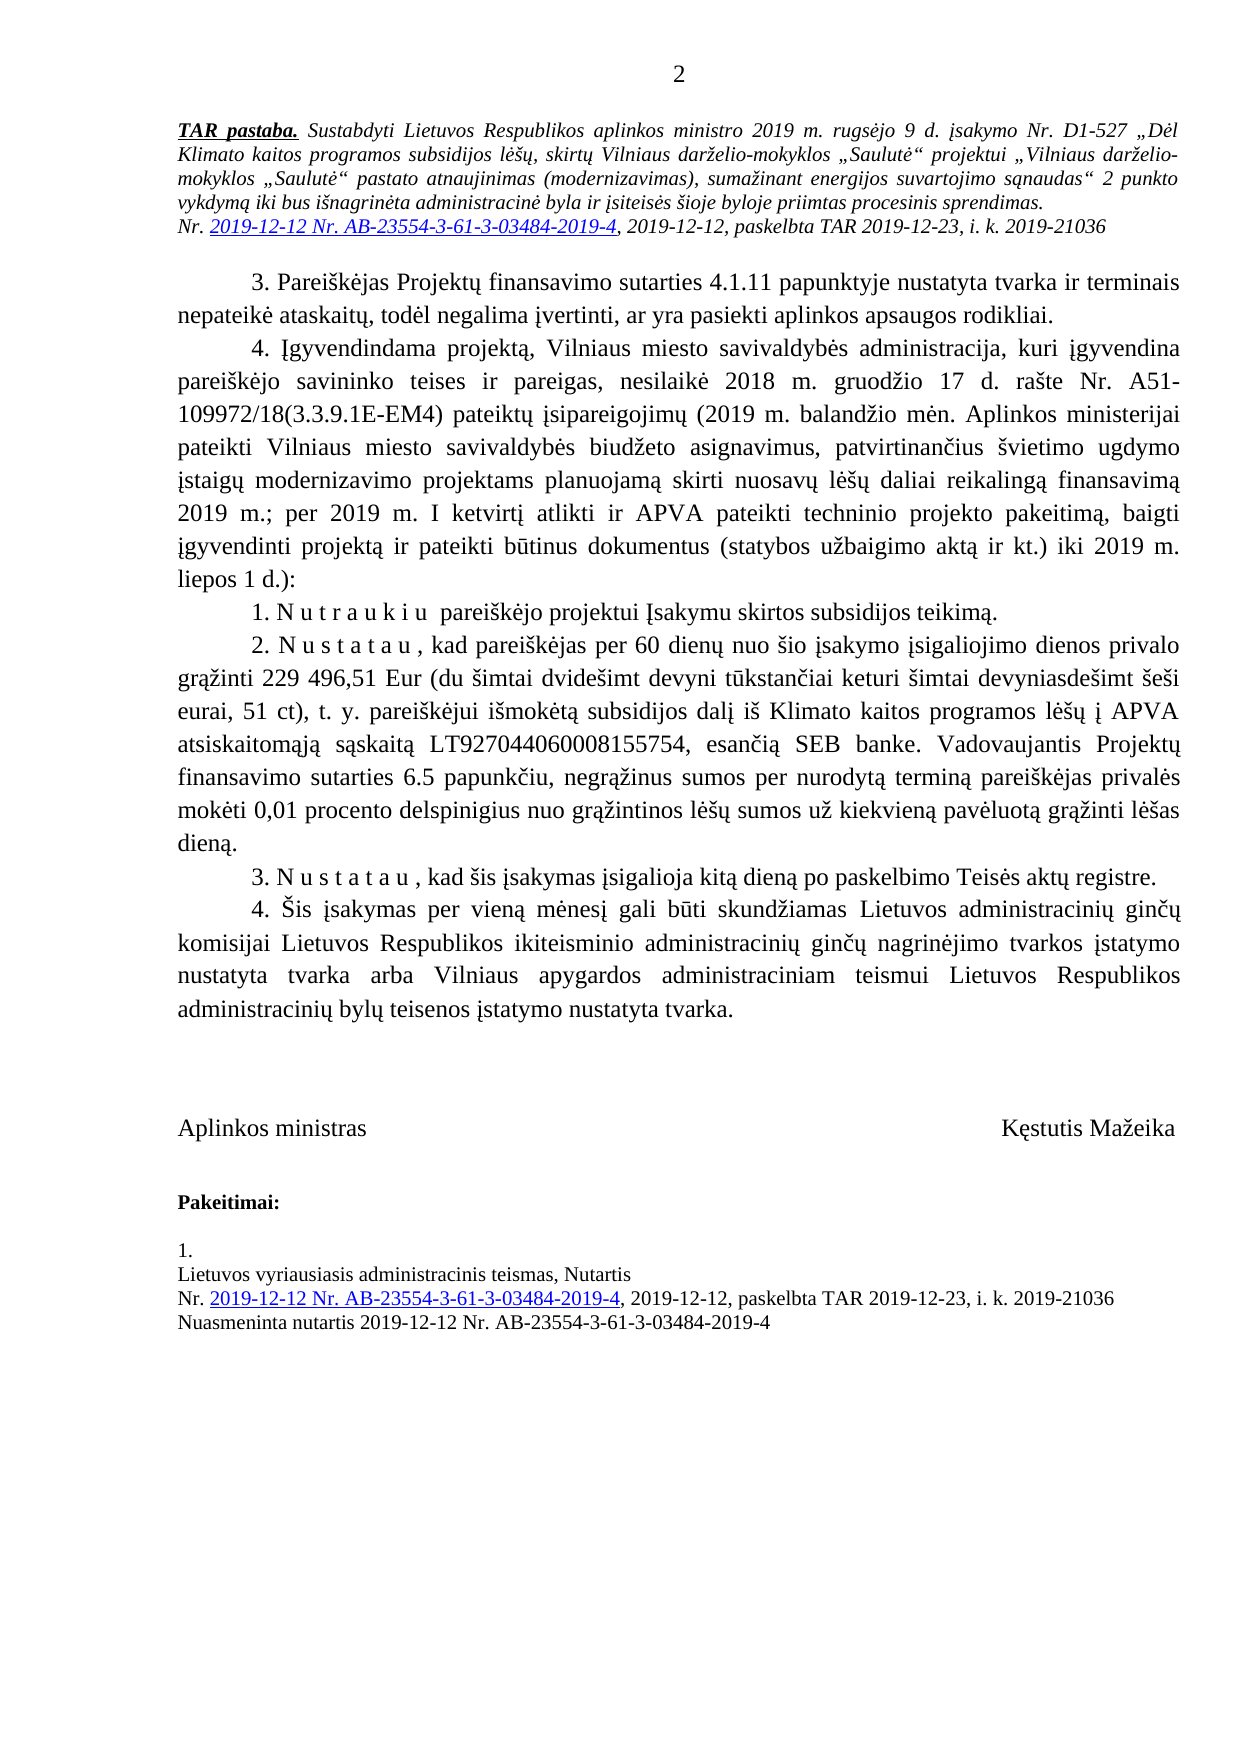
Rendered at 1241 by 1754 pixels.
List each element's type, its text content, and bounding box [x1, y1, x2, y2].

text 2. Nustatau, kad pareiškėjas per 60 dienų nuo šio įsakymo įsigaliojimo dienos privalo grąžinti 229 496,51 Eur (du šimtai dvidešimt devyni tūkstančiai keturi šimtai devyniasdešimt šeši eurai, 51 ct), t. y. pareiškėjui išmokėtą subsidijos dalį iš Klimato kaitos programos lėšų į APVA atsiskaitomąją sąskaitą LT927044060008155754, esančią SEB banke. Vadovaujantis Projektų finansavimo sutarties 6.5 papunkčiu, negrąžinus sumos per nurodytą terminą pareiškėjas privalės mokėti 0,01 procento delspinigius nuo grąžintinos lėšų sumos už kiekvieną pavėluotą grąžinti lėšas dieną. [177, 630, 1181, 857]
text 4. Šis įsakymas per vieną mėnesį gali būti skundžiamas Lietuvos administracinių ginčų komisijai Lietuvos Respublikos ikiteisminio administracinių ginčų nagrinėjimo tvarkos įstatymo nustatyta tvarka arba Vilniaus apygardos administraciniam teismui Lietuvos Respublikos administracinių bylų teisenos įstatymo nustatyta tvarka. [177, 894, 1181, 1022]
text Nr. 2019-12-12 Nr. AB-23554-3-61-3-03484-2019-4, 2019-12-12, paskelbta TAR 2019-12-23, i. k. 2019-21036 [177, 1286, 1181, 1310]
text 1. [177, 1238, 1181, 1262]
text 1. Nutraukiu pareiškėjo projektui Įsakymu skirtos subsidijos teikimą. [177, 597, 1181, 626]
text Nr. 2019-12-12 Nr. AB-23554-3-61-3-03484-2019-4, 2019-12-12, paskelbta TAR 2019-12-23, i. k. 2019-21036 [177, 214, 1181, 238]
text Lietuvos vyriausiasis administracinis teismas, Nutartis [177, 1262, 1181, 1286]
text 4. Įgyvendindama projektą, Vilniaus miesto savivaldybės administracija, kuri įgyvendina pareiškėjo savininko teises ir pareigas, nesilaikė 2018 m. gruodžio 17 d. rašte Nr. A51-109972/18(3.3.9.1E-EM4) pateiktų įsipareigojimų (2019 m. balandžio mėn. Aplinkos ministerijai pateikti Vilniaus miesto savivaldybės biudžeto asignavimus, patvirtinančius švietimo ugdymo įstaigų modernizavimo projektams planuojamą skirti nuosavų lėšų daliai reikalingą finansavimą 2019 m.; per 2019 m. I ketvirtį atlikti ir APVA pateikti techninio projekto pakeitimą, baigti įgyvendinti projektą ir pateikti būtinus dokumentus (statybos užbaigimo aktą ir kt.) iki 2019 m. liepos 1 d.): [177, 333, 1181, 593]
text TAR pastaba. Sustabdyti Lietuvos Respublikos aplinkos ministro 2019 m. rugsėjo 9 d. įsakymo Nr. D1-527 „Dėl Klimato kaitos programos subsidijos lėšų, skirtų Vilniaus darželio-mokyklos „Saulutė“ projektui „Vilniaus darželio-mokyklos „Saulutė“ pastato atnaujinimas (modernizavimas), sumažinant energijos suvartojimo sąnaudas“ 2 punkto vykdymą iki bus išnagrinėta administracinė byla ir įsiteisės šioje byloje priimtas procesinis sprendimas. [177, 118, 1181, 214]
text 3. Pareiškėjas Projektų finansavimo sutarties 4.1.11 papunktyje nustatyta tvarka ir terminais nepateikė ataskaitų, todėl negalima įvertinti, ar yra pasiekti aplinkos apsaugos rodikliai. [177, 267, 1181, 329]
text Nuasmeninta nutartis 2019-12-12 Nr. AB-23554-3-61-3-03484-2019-4 [177, 1310, 1181, 1334]
text Aplinkos ministras Kęstutis Mažeika [177, 1113, 1181, 1142]
text Pakeitimai: [177, 1190, 1181, 1214]
text 3. Nustatau, kad šis įsakymas įsigalioja kitą dieną po paskelbimo Teisės aktų registre. [177, 862, 1181, 890]
